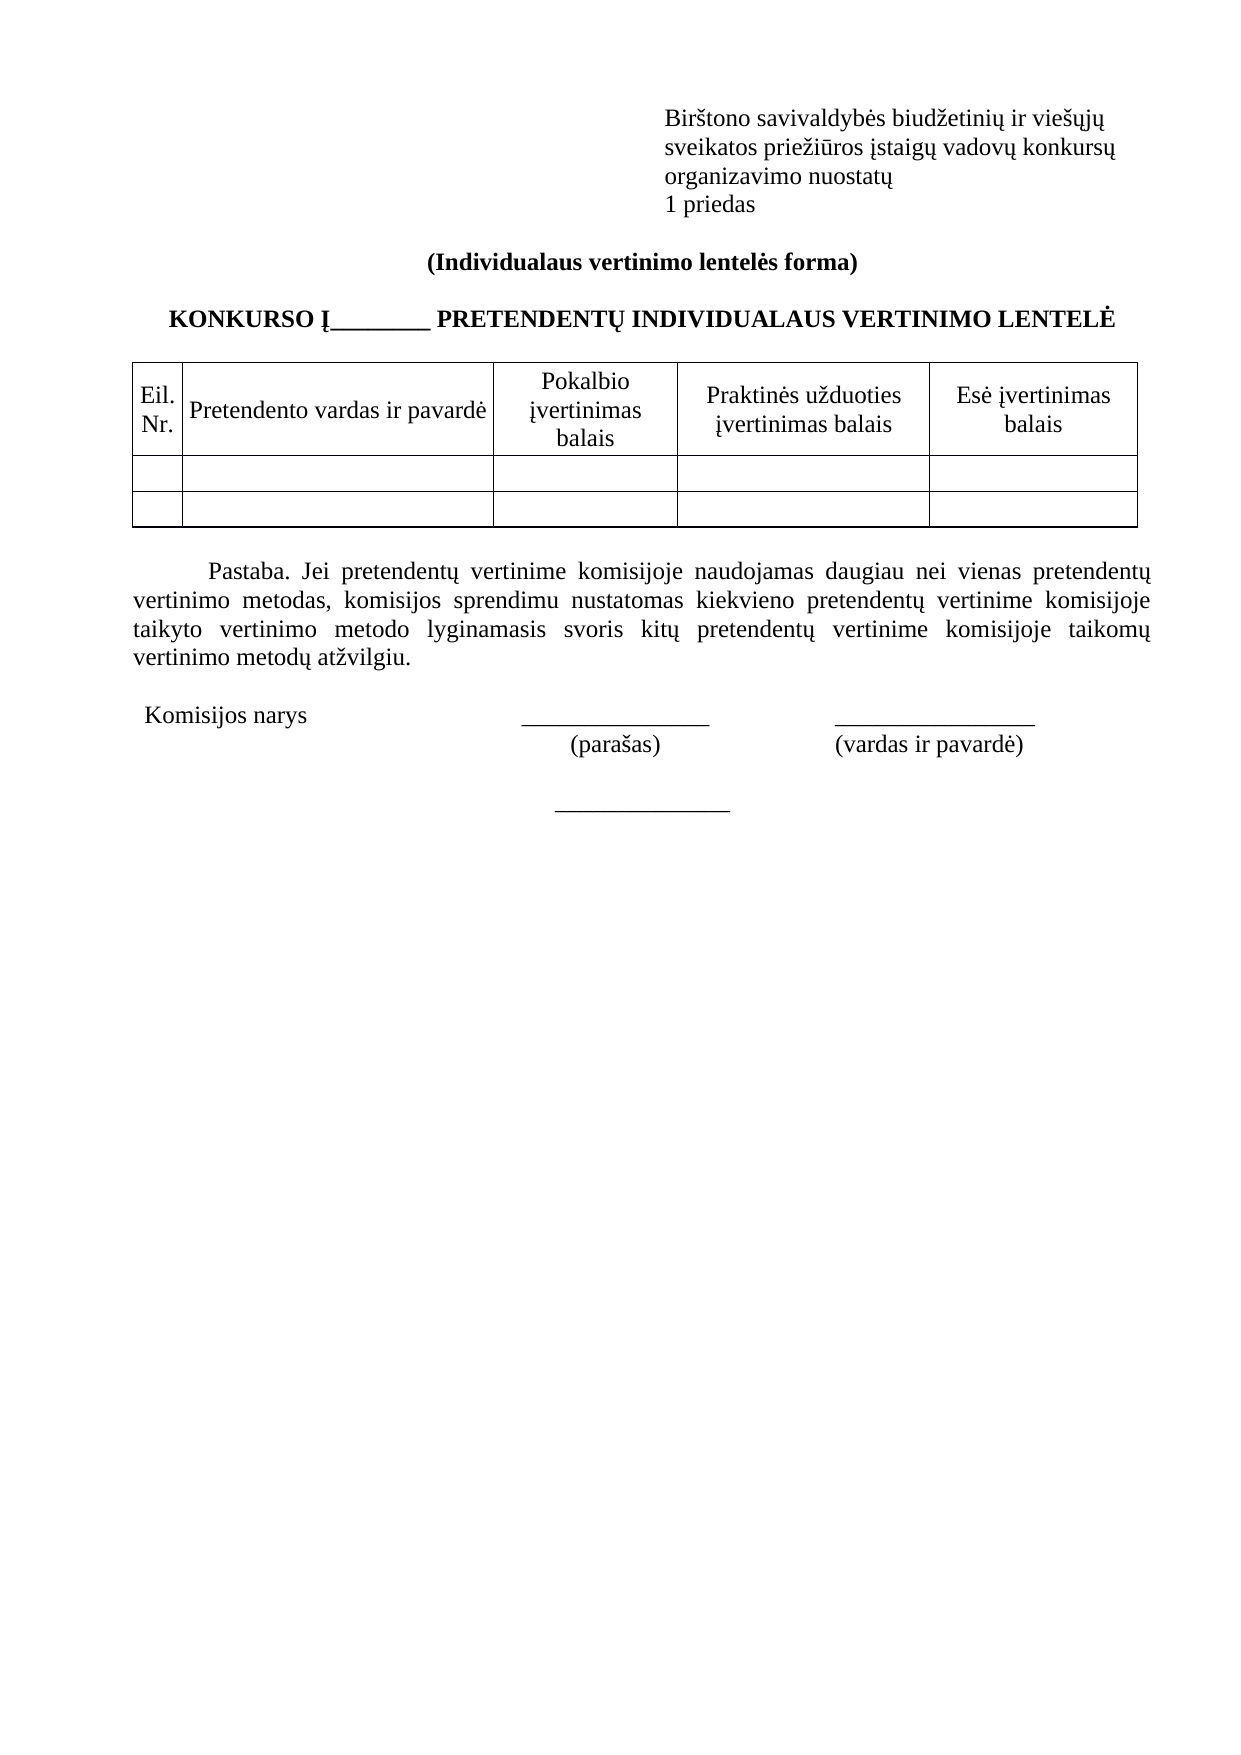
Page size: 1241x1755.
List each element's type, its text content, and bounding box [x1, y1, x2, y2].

table_header Esė įvertinimas balais [930, 363, 1137, 455]
table_cell [930, 492, 1137, 526]
table_cell [133, 456, 182, 491]
text 1 priedas [664, 189, 1152, 218]
table_header Komisijos narys [133, 700, 407, 757]
table_cell [183, 456, 493, 491]
text organizavimo nuostatų [664, 161, 1152, 189]
text sveikatos priežiūros įstaigų vadovų konkursų [664, 132, 1152, 161]
table_cell [183, 492, 493, 526]
text Birštono savivaldybės biudžetinių ir viešųjų [664, 103, 1152, 132]
table_cell [930, 456, 1137, 491]
table_header Pokalbio įvertinimas balais [494, 363, 677, 455]
table_header _______________ (parašas) [407, 700, 823, 757]
table_cell [494, 456, 677, 491]
table_header ________________ (vardas ir pavardė) [824, 700, 1137, 757]
table_cell [678, 492, 929, 526]
table_cell [678, 456, 929, 491]
table_cell [133, 492, 182, 526]
table_header Praktinės užduoties įvertinimas balais [678, 363, 929, 455]
text Pastaba. Jei pretendentų vertinime komisijoje naudojamas daugiau nei vienas pretendentų vertinimo metodas, komisijos sprendimu nustatomas kiekvieno pretendentų vertinime komisijoje taikyto vertinimo metodo lyginamasis svoris kitų pretendentų vertinime komisijoje taikomų vertinimo metodų atžvilgiu. [133, 556, 1152, 671]
text KONKURSO Į________ PRETENDENTŲ INDIVIDUALAUS VERTINIMO LENTELĖ [133, 304, 1152, 333]
table_cell [494, 492, 677, 526]
table_header Pretendento vardas ir pavardė [183, 363, 493, 455]
text ______________ [133, 786, 1152, 815]
table_header Eil. Nr. [133, 363, 182, 455]
text (Individualaus vertinimo lentelės forma) [133, 247, 1152, 276]
